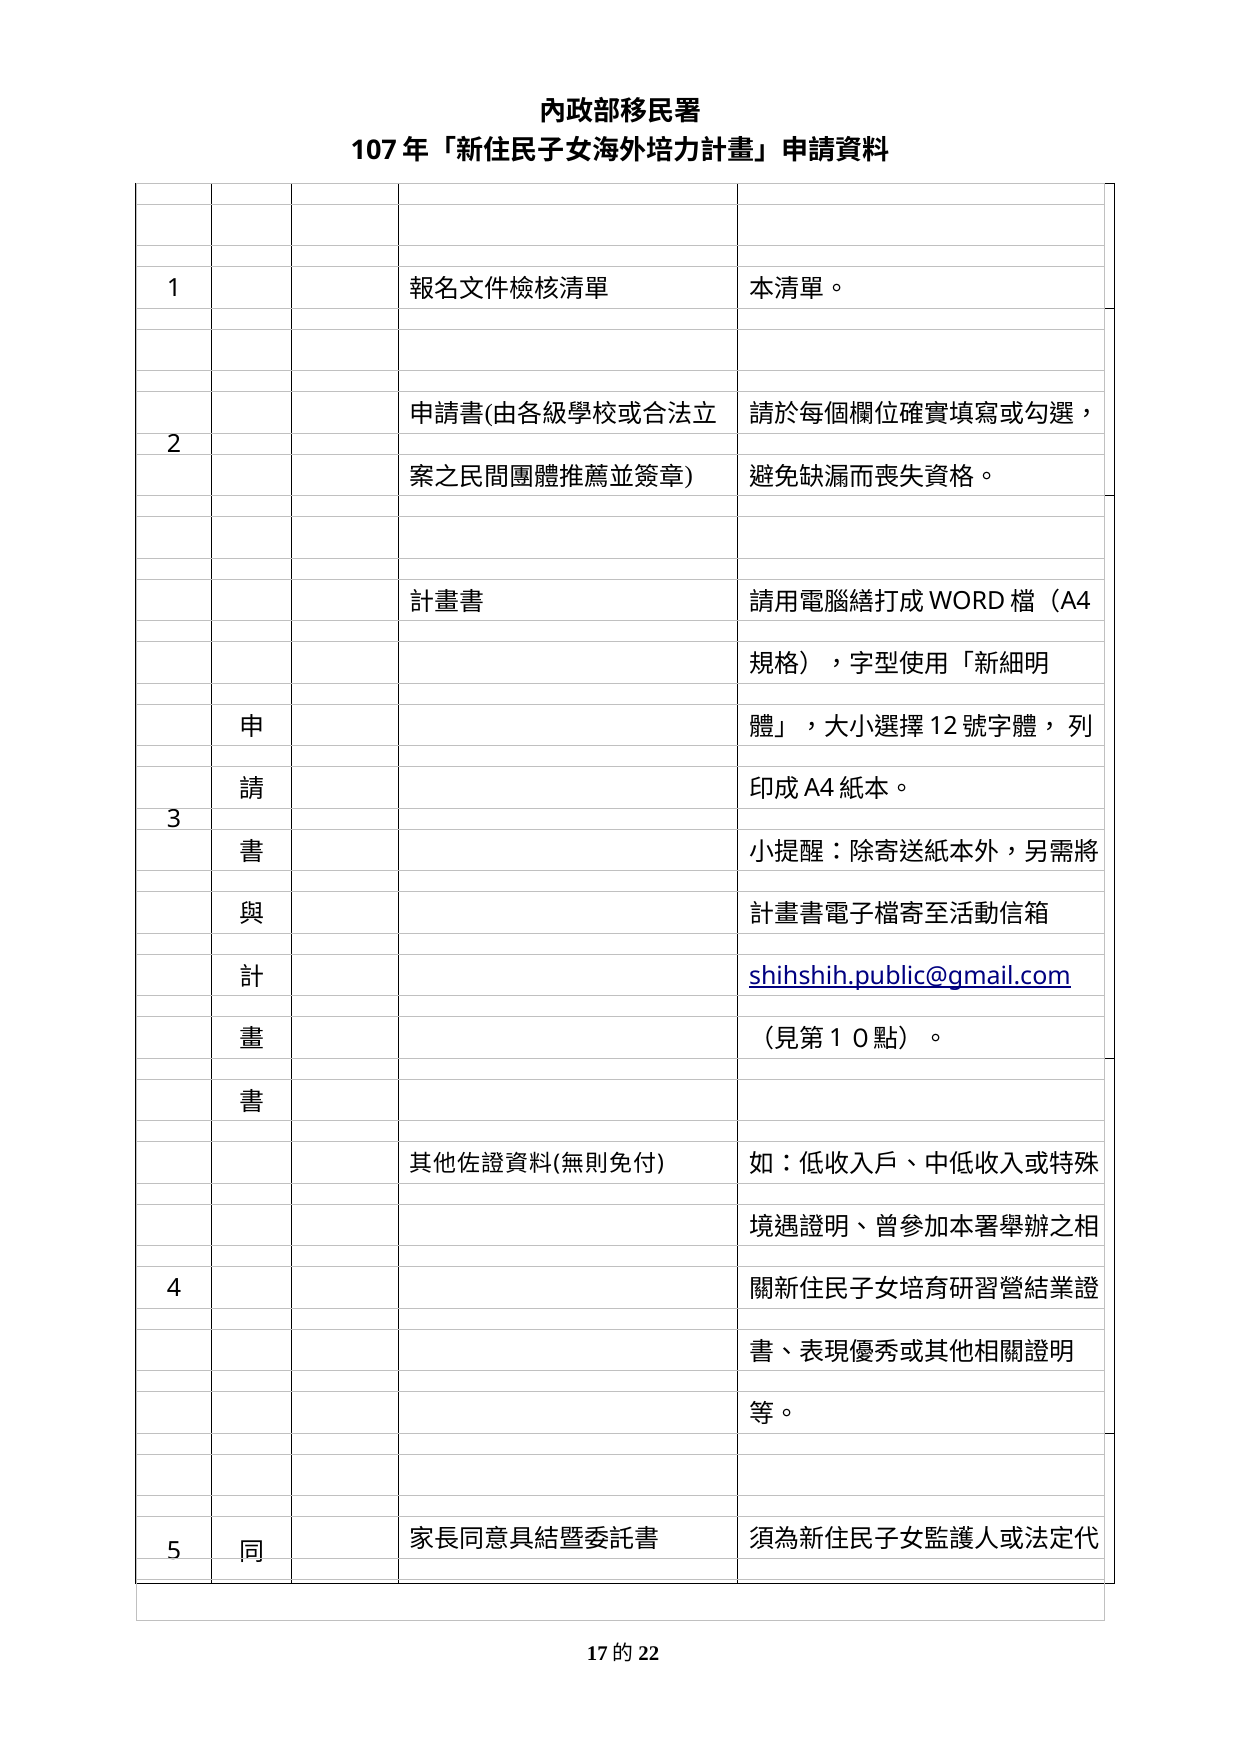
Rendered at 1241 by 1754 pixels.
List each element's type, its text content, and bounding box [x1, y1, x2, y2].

table_cell [399, 1455, 737, 1495]
table_cell [399, 892, 737, 933]
table_cell 印成A4紙本。 [738, 767, 1104, 808]
table_cell [399, 1059, 737, 1079]
table_cell [292, 1080, 398, 1120]
table_cell [212, 496, 291, 516]
table_cell 案之民間團體推薦並簽章) [399, 455, 737, 495]
table_cell [292, 559, 398, 579]
table_cell [292, 455, 398, 495]
table_cell [399, 934, 737, 954]
table_cell [738, 309, 1104, 329]
table_cell [292, 934, 398, 954]
table_cell [137, 871, 211, 891]
table_cell [212, 371, 291, 391]
table_cell [1105, 1059, 1114, 1433]
table_cell [292, 1371, 398, 1391]
table_cell [399, 1246, 737, 1266]
table_cell [292, 1267, 398, 1308]
table_cell 體」，大小選擇12號字體， 列 [738, 705, 1104, 745]
table_cell [292, 517, 398, 558]
table_cell [292, 371, 398, 391]
table_cell [399, 1309, 737, 1329]
table_cell [399, 1559, 737, 1579]
table_cell [292, 205, 398, 245]
table_cell [137, 559, 211, 579]
table_cell [292, 496, 398, 516]
table_cell [292, 1059, 398, 1079]
table_cell 其他佐證資料(無則免付) [399, 1142, 737, 1183]
table_cell [738, 205, 1104, 245]
table_cell [137, 934, 211, 954]
table_cell [292, 1559, 398, 1579]
table_cell [738, 371, 1104, 391]
table_cell [399, 871, 737, 891]
table_cell 與 [212, 892, 291, 933]
table_cell 報名文件檢核清單 [399, 267, 737, 308]
table_cell [399, 621, 737, 641]
table_cell [212, 205, 291, 245]
table_cell 同意切結書 [212, 1434, 291, 1454]
table_cell [137, 746, 211, 766]
table_cell [738, 1496, 1104, 1516]
table_cell [137, 309, 211, 329]
table_cell 小提醒：除寄送紙本外，另需將 [738, 830, 1104, 870]
table_cell [137, 642, 211, 683]
table_cell [137, 184, 211, 204]
table_cell [292, 642, 398, 683]
table_cell [738, 621, 1104, 641]
table_cell 同意切結書 [212, 1559, 291, 1579]
table_cell 同意切結書 [212, 1517, 291, 1558]
table_cell [212, 642, 291, 683]
table_cell [399, 517, 737, 558]
table_cell [399, 809, 737, 829]
table_cell [738, 684, 1104, 704]
table_cell [292, 767, 398, 808]
table_cell 書、表現優秀或其他相關證明 [738, 1330, 1104, 1370]
table_cell [399, 767, 737, 808]
table_cell 5 [137, 1434, 211, 1454]
table_cell [212, 934, 291, 954]
table_cell [292, 892, 398, 933]
table_cell [399, 1371, 737, 1391]
table_cell [1105, 309, 1114, 495]
table_cell [738, 871, 1104, 891]
table_cell [292, 434, 398, 454]
table_cell [137, 455, 211, 495]
table_cell [292, 309, 398, 329]
table_cell [738, 559, 1104, 579]
table_cell [399, 246, 737, 266]
table_cell [137, 1371, 211, 1391]
table_cell [738, 996, 1104, 1016]
table_cell 5 [137, 1496, 211, 1516]
table_cell [137, 1080, 211, 1120]
table_cell [212, 517, 291, 558]
table_cell 家長同意具結暨委託書 [399, 1517, 737, 1558]
table_cell [212, 267, 291, 308]
table_cell [137, 684, 211, 704]
table_cell [292, 1392, 398, 1433]
table_cell [292, 1330, 398, 1370]
table_cell [212, 1059, 291, 1079]
table_cell [137, 371, 211, 391]
table_cell [137, 892, 211, 933]
table_cell [292, 1121, 398, 1141]
table_cell 5 [137, 1559, 211, 1579]
table_cell [212, 621, 291, 641]
table_cell [137, 1246, 211, 1266]
table_cell 避免缺漏而喪失資格。 [738, 455, 1104, 495]
table_cell [738, 1455, 1104, 1495]
table_cell 書 [212, 1080, 291, 1120]
table_cell [212, 809, 291, 829]
table_cell [137, 830, 211, 870]
table_cell [1105, 496, 1114, 1058]
table_cell [212, 1205, 291, 1245]
table_cell 規格），字型使用「新細明 [738, 642, 1104, 683]
table_cell [399, 1267, 737, 1308]
table_cell [212, 1142, 291, 1183]
table_cell [137, 1059, 211, 1079]
table_cell [399, 955, 737, 995]
table_cell [738, 434, 1104, 454]
table_cell [212, 330, 291, 370]
table_cell [399, 1392, 737, 1433]
table_cell [212, 1309, 291, 1329]
table_cell [399, 1330, 737, 1370]
table_cell [292, 621, 398, 641]
table_cell [399, 1121, 737, 1141]
table_cell [738, 934, 1104, 954]
table_cell [137, 392, 211, 433]
table_cell [137, 517, 211, 558]
table_cell [137, 580, 211, 620]
table_cell [137, 955, 211, 995]
table_cell [738, 1371, 1104, 1391]
table_cell [399, 705, 737, 745]
table_cell [738, 746, 1104, 766]
table_cell [292, 830, 398, 870]
table_cell [399, 684, 737, 704]
table_cell 同意切結書 [243, 1542, 260, 1558]
table_cell [137, 205, 211, 245]
table_cell 畫 [212, 1017, 291, 1058]
table_cell [292, 580, 398, 620]
table_cell [292, 1205, 398, 1245]
table_cell [738, 330, 1104, 370]
table_cell [212, 455, 291, 495]
table_cell [292, 809, 398, 829]
table_cell [738, 1121, 1104, 1141]
table_cell 計畫書電子檔寄至活動信箱 [738, 892, 1104, 933]
table_cell 須為新住民子女監護人或法定代 [738, 1517, 1104, 1558]
table_cell 請於每個欄位確實填寫或勾選， [738, 392, 1104, 433]
table_cell [399, 184, 737, 204]
table_cell [137, 1205, 211, 1245]
table_cell 關新住民子女培育研習營結業證 [738, 1267, 1104, 1308]
table_cell [212, 580, 291, 620]
table_cell [212, 392, 291, 433]
table_cell [137, 1309, 211, 1329]
table_cell [399, 371, 737, 391]
table_cell [137, 1142, 211, 1183]
table_cell [738, 1080, 1104, 1120]
table_cell 計畫書 [399, 580, 737, 620]
table_cell [212, 996, 291, 1016]
table_cell [292, 1517, 398, 1558]
table_cell [399, 1496, 737, 1516]
table_cell [212, 309, 291, 329]
table_cell [399, 1184, 737, 1204]
table_cell [292, 330, 398, 370]
table_cell [399, 559, 737, 579]
table_cell [212, 1121, 291, 1141]
table_cell [399, 642, 737, 683]
table_cell 4 [137, 1267, 211, 1308]
table_cell [137, 767, 211, 808]
table_cell [212, 184, 291, 204]
table_cell [399, 496, 737, 516]
table_cell 境遇證明、曾參加本署舉辦之相 [738, 1205, 1104, 1245]
table_cell 如：低收入戶、中低收入或特殊 [738, 1142, 1104, 1183]
table_cell [137, 496, 211, 516]
table_cell [212, 246, 291, 266]
table_cell [137, 996, 211, 1016]
table_cell 請 [212, 767, 291, 808]
table_cell [738, 1309, 1104, 1329]
table_cell [212, 684, 291, 704]
table_cell [212, 1330, 291, 1370]
table_cell [738, 517, 1104, 558]
table_cell [292, 1496, 398, 1516]
table_cell [212, 1184, 291, 1204]
table_cell 計 [212, 955, 291, 995]
table_cell [292, 392, 398, 433]
table_cell [212, 434, 291, 454]
table_cell [137, 1330, 211, 1370]
table_cell [212, 871, 291, 891]
table_cell （見第1０點）。 [738, 1017, 1104, 1058]
table_cell [738, 246, 1104, 266]
table_cell [738, 1184, 1104, 1204]
table_cell [292, 1184, 398, 1204]
table_cell 申 [212, 705, 291, 745]
table_cell [399, 1205, 737, 1245]
table_cell [399, 1434, 737, 1454]
table_cell [738, 1059, 1104, 1079]
table_cell [399, 1017, 737, 1058]
table_cell [137, 1017, 211, 1058]
table_cell [292, 1455, 398, 1495]
table_cell [399, 205, 737, 245]
table_cell [292, 1246, 398, 1266]
table_cell [399, 830, 737, 870]
table_cell [399, 746, 737, 766]
table_cell 3 [137, 809, 211, 829]
table_cell [212, 746, 291, 766]
table_cell 5 [137, 1517, 211, 1558]
table_cell [1105, 184, 1114, 308]
table_cell [212, 1371, 291, 1391]
table_cell [738, 1559, 1104, 1579]
table_cell [137, 1184, 211, 1204]
table_cell [292, 955, 398, 995]
table_cell 本清單。 [738, 267, 1104, 308]
table_cell [137, 705, 211, 745]
table_cell [292, 1434, 398, 1454]
table_cell 等。 [738, 1392, 1104, 1433]
table_cell 請用電腦繕打成WORD檔（A4 [738, 580, 1104, 620]
table_cell [399, 330, 737, 370]
table_cell [292, 246, 398, 266]
table_cell 書 [212, 830, 291, 870]
table_cell [292, 1309, 398, 1329]
table_cell [738, 496, 1104, 516]
table_cell [137, 621, 211, 641]
table_cell [212, 1267, 291, 1308]
table_cell [292, 267, 398, 308]
table_cell [137, 246, 211, 266]
table_cell [212, 1246, 291, 1266]
table_cell 2 [137, 434, 211, 454]
table_cell shihshih.public@gmail.com [738, 955, 1104, 995]
table_cell 同意切結書 [212, 1496, 291, 1516]
table_cell [212, 559, 291, 579]
table_cell [292, 871, 398, 891]
table_cell 1 [137, 267, 211, 308]
table_cell 申請書(由各級學校或合法立 [399, 392, 737, 433]
table_cell [738, 1434, 1104, 1454]
table_cell [137, 1121, 211, 1141]
table_cell [292, 1017, 398, 1058]
table_cell [738, 1246, 1104, 1266]
table_cell [738, 809, 1104, 829]
table_cell [292, 746, 398, 766]
table_cell 同意切結書 [212, 1455, 291, 1495]
table_cell [212, 1392, 291, 1433]
table_cell [137, 1392, 211, 1433]
table_cell [292, 705, 398, 745]
table_cell [292, 996, 398, 1016]
table_cell [292, 1142, 398, 1183]
table_cell [137, 330, 211, 370]
table_cell [399, 996, 737, 1016]
table_cell [292, 184, 398, 204]
table_cell [399, 1080, 737, 1120]
table_cell [292, 684, 398, 704]
table_cell 5 [137, 1455, 211, 1495]
table_cell [399, 309, 737, 329]
table_cell [1105, 1434, 1114, 1583]
table_cell [399, 434, 737, 454]
table_cell [738, 184, 1104, 204]
